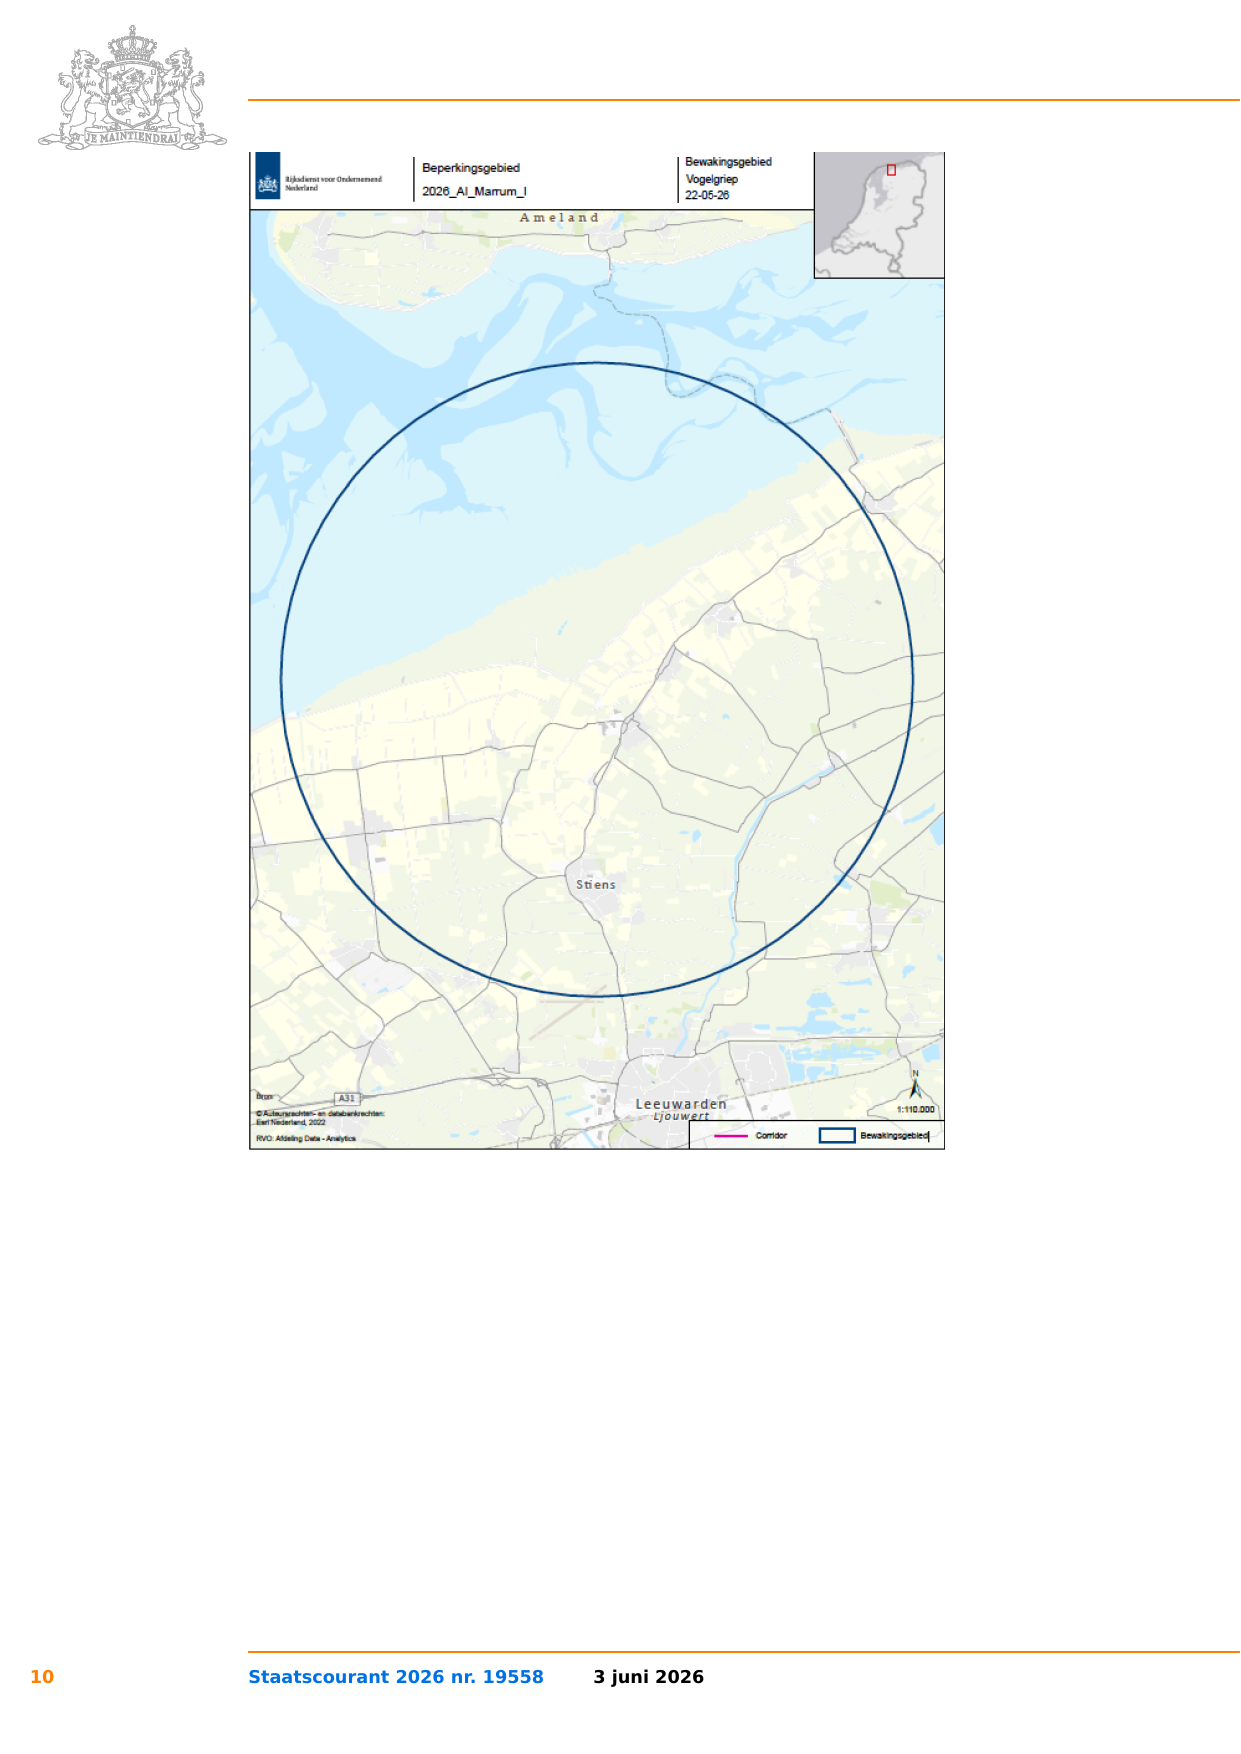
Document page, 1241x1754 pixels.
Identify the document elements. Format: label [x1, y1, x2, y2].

picture [248, 151, 945, 1150]
picture [38, 25, 227, 150]
